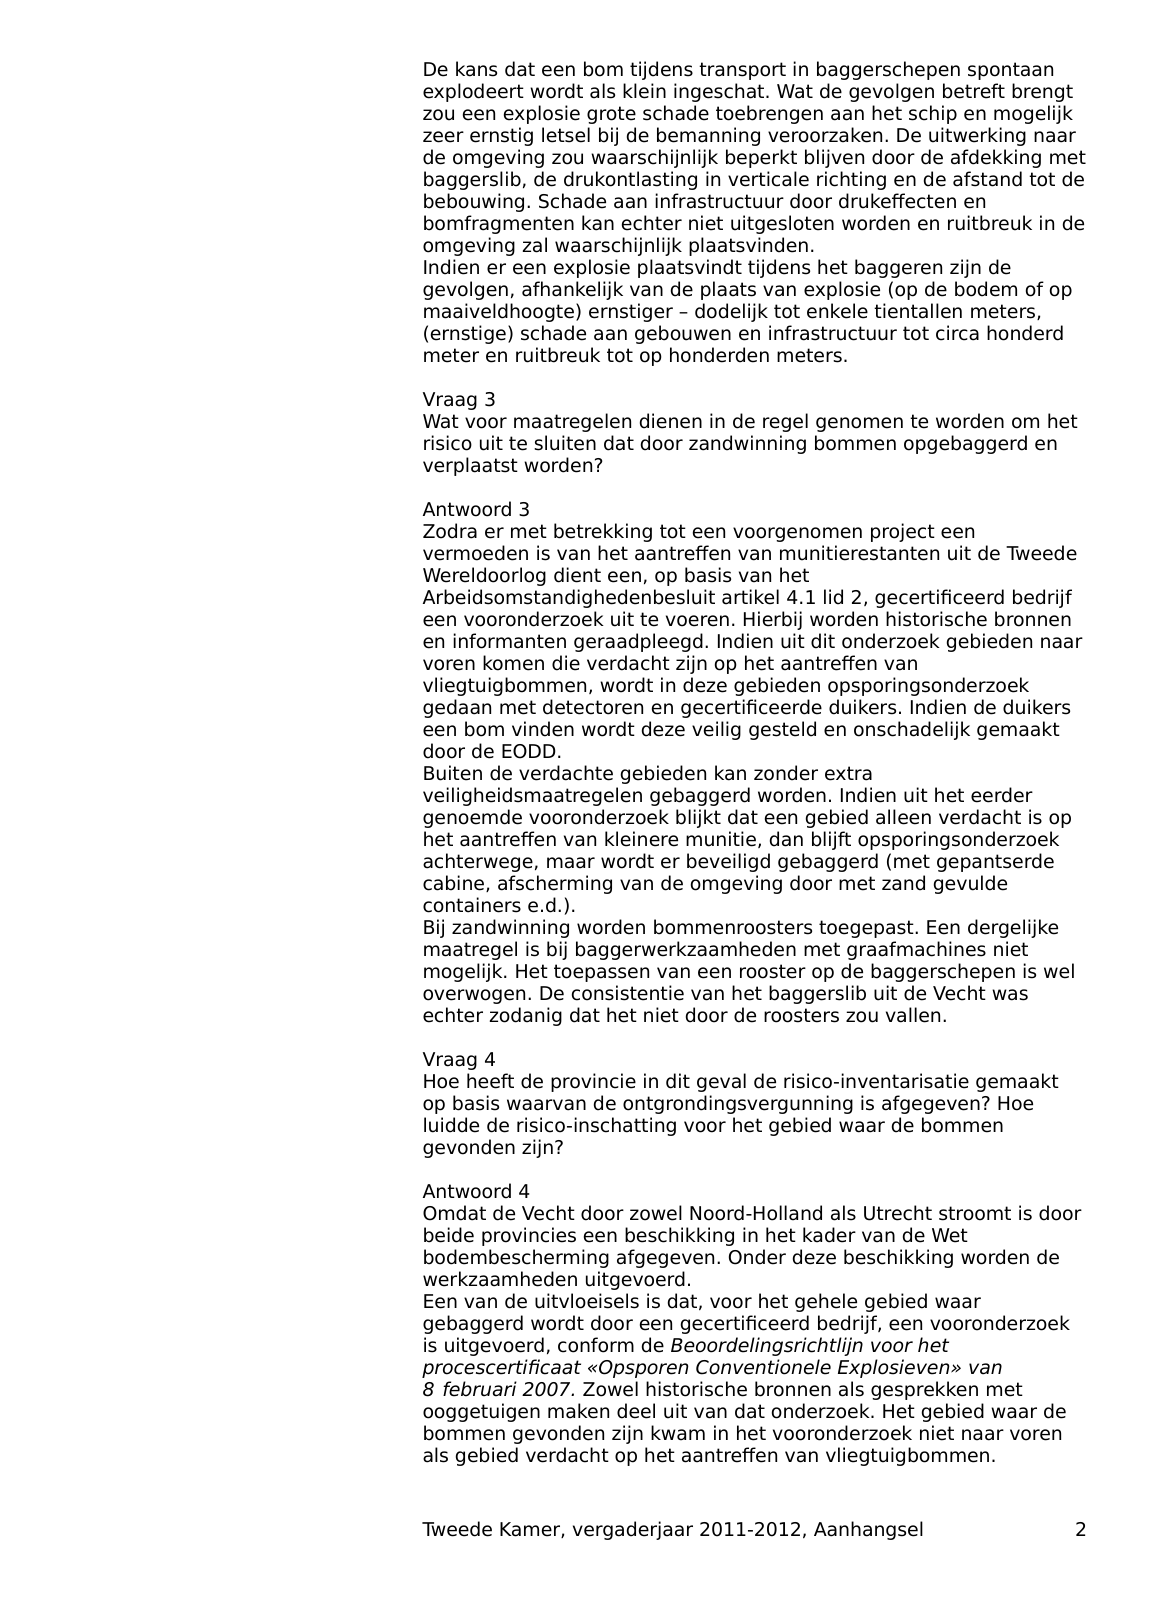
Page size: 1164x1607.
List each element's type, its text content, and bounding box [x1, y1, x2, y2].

text Buiten de verdachte gebieden kan zonder extra veiligheidsmaatregelen gebaggerd worden. Indien uit het eerder genoemde vooronderzoek blijkt dat een gebied alleen verdacht is op het aantreffen van kleinere munitie, dan blijft opsporingsonderzoek achterwege, maar wordt er beveiligd gebaggerd (met gepantserde cabine, afscherming van de omgeving door met zand gevulde containers e.d.). [422, 763, 1087, 917]
text Antwoord 3 [422, 499, 1087, 521]
text Wat voor maatregelen dienen in de regel genomen te worden om het risico uit te sluiten dat door zandwinning bommen opgebaggerd en verplaatst worden? [422, 411, 1087, 477]
text Hoe heeft de provincie in dit geval de risico-inventarisatie gemaakt op basis waarvan de ontgrondingsvergunning is afgegeven? Hoe luidde de risico-inschatting voor het gebied waar de bommen gevonden zijn? [422, 1071, 1087, 1159]
text Antwoord 4 [422, 1181, 1087, 1203]
text Indien er een explosie plaatsvindt tijdens het baggeren zijn de gevolgen, afhankelijk van de plaats van explosie (op de bodem of op maaiveldhoogte) ernstiger – dodelijk tot enkele tientallen meters, (ernstige) schade aan gebouwen en infrastructuur tot circa honderd meter en ruitbreuk tot op honderden meters. [422, 257, 1087, 367]
text Omdat de Vecht door zowel Noord-Holland als Utrecht stroomt is door beide provincies een beschikking in het kader van de Wet bodembescherming afgegeven. Onder deze beschikking worden de werkzaamheden uitgevoerd. [422, 1203, 1087, 1291]
text Zodra er met betrekking tot een voorgenomen project een vermoeden is van het aantreffen van munitierestanten uit de Tweede Wereldoorlog dient een, op basis van het Arbeidsomstandighedenbesluit artikel 4.1 lid 2, gecertificeerd bedrijf een vooronderzoek uit te voeren. Hierbij worden historische bronnen en informanten geraadpleegd. Indien uit dit onderzoek gebieden naar voren komen die verdacht zijn op het aantreffen van vliegtuigbommen, wordt in deze gebieden opsporingsonderzoek gedaan met detectoren en gecertificeerde duikers. Indien de duikers een bom vinden wordt deze veilig gesteld en onschadelijk gemaakt door de EODD. [422, 521, 1087, 763]
text Vraag 4 [422, 1049, 1087, 1071]
text Een van de uitvloeisels is dat, voor het gehele gebied waar gebaggerd wordt door een gecertificeerd bedrijf, een vooronderzoek is uitgevoerd, conform de Beoordelingsrichtlijn voor het procescertificaat «Opsporen Conventionele Explosieven» van 8 februari 2007. Zowel historische bronnen als gesprekken met ooggetuigen maken deel uit van dat onderzoek. Het gebied waar de bommen gevonden zijn kwam in het vooronderzoek niet naar voren als gebied verdacht op het aantreffen van vliegtuigbommen. [422, 1291, 1087, 1467]
text Bij zandwinning worden bommenroosters toegepast. Een dergelijke maatregel is bij baggerwerkzaamheden met graafmachines niet mogelijk. Het toepassen van een rooster op de baggerschepen is wel overwogen. De consistentie van het baggerslib uit de Vecht was echter zodanig dat het niet door de roosters zou vallen. [422, 917, 1087, 1027]
text Vraag 3 [422, 389, 1087, 411]
text De kans dat een bom tijdens transport in baggerschepen spontaan explodeert wordt als klein ingeschat. Wat de gevolgen betreft brengt zou een explosie grote schade toebrengen aan het schip en mogelijk zeer ernstig letsel bij de bemanning veroorzaken. De uitwerking naar de omgeving zou waarschijnlijk beperkt blijven door de afdekking met baggerslib, de drukontlasting in verticale richting en de afstand tot de bebouwing. Schade aan infrastructuur door drukeffecten en bomfragmenten kan echter niet uitgesloten worden en ruitbreuk in de omgeving zal waarschijnlijk plaatsvinden. [422, 59, 1087, 257]
